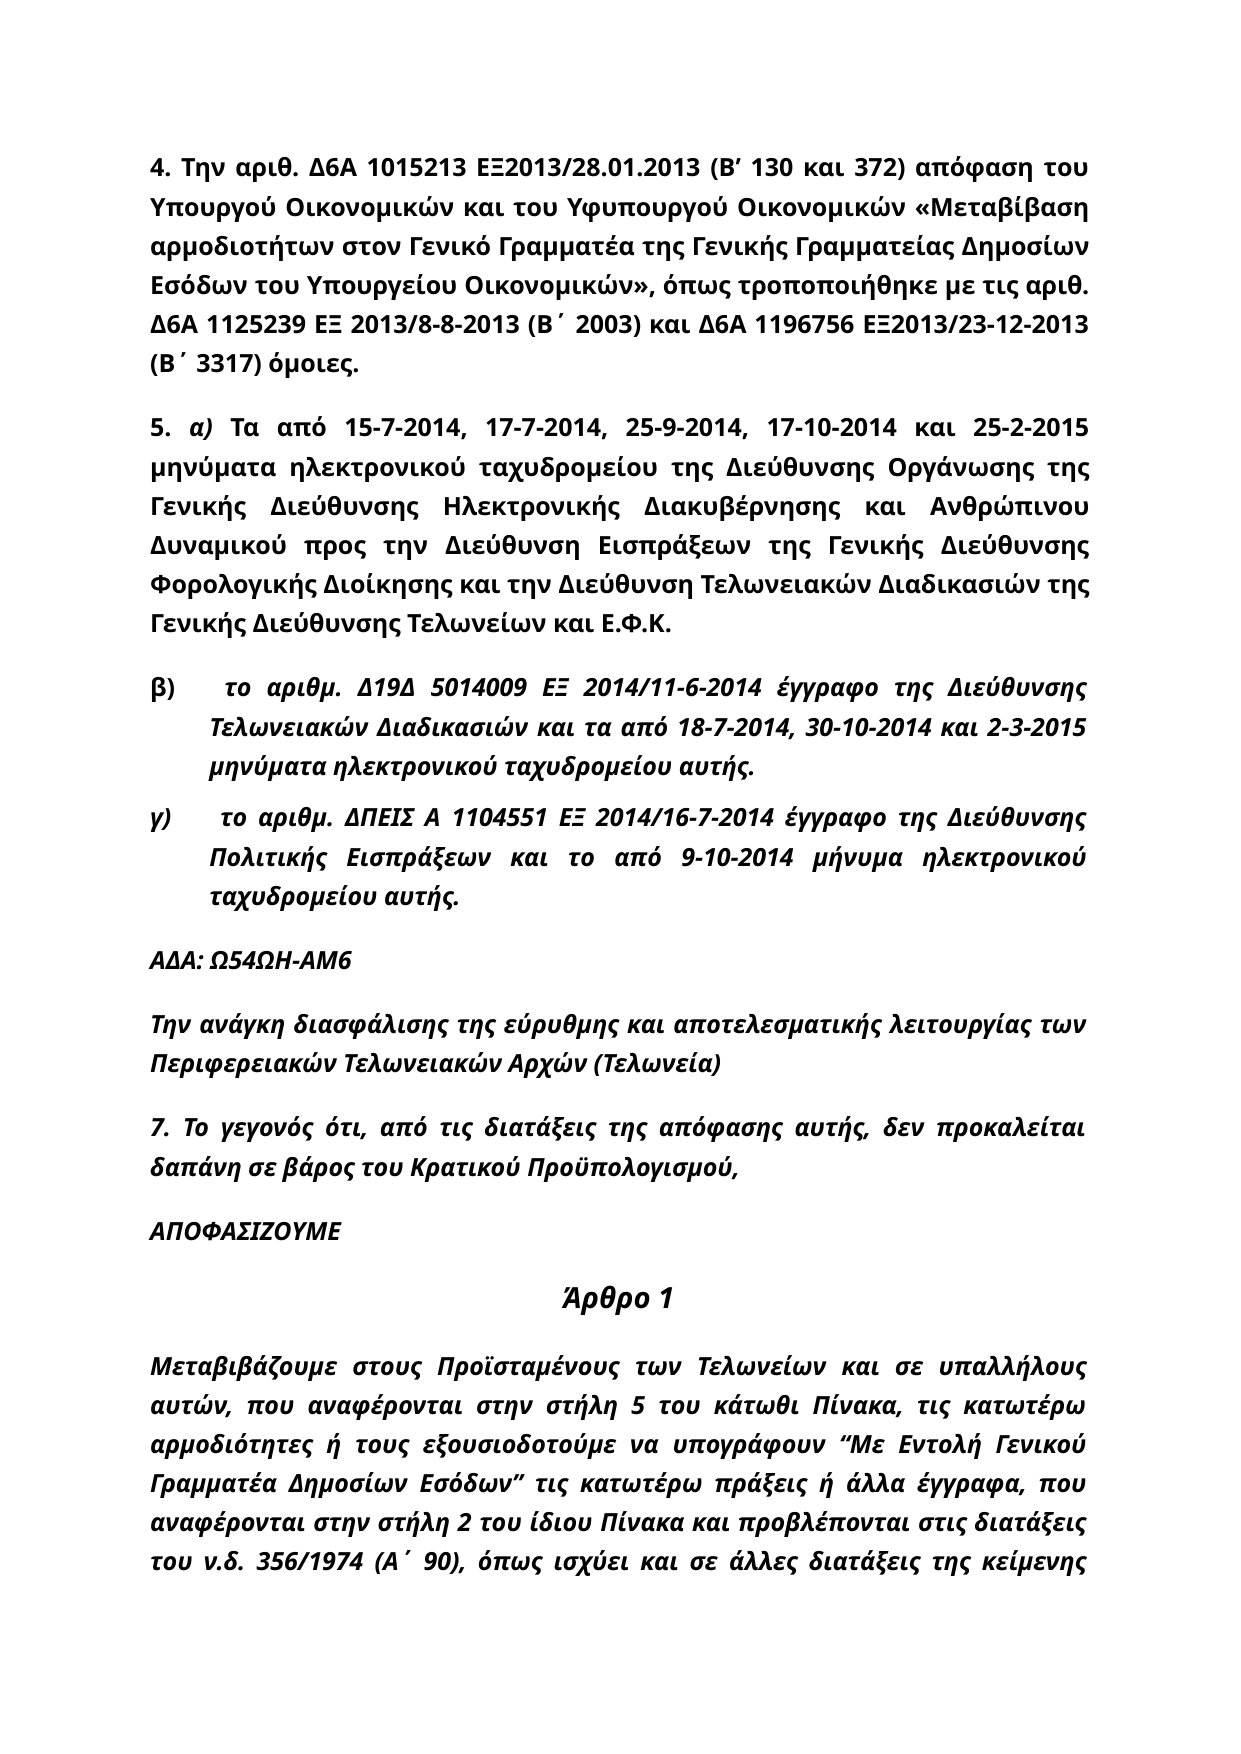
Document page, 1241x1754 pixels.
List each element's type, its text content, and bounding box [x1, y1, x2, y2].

text Την ανάγκη διασφάλισης της εύρυθμης και αποτελεσματικής λειτουργίας των Περιφερειακών Τελωνειακών Αρχών (Τελωνεία) [150, 1007, 1090, 1080]
text ΑΠΟΦΑΣΙΖΟΥΜΕ [150, 1213, 1090, 1247]
text Μεταβιβάζουμε στους Προϊσταμένους των Τελωνείων και σε υπαλλήλους αυτών, που αναφέρονται στην στήλη 5 του κάτωθι Πίνακα, τις κατωτέρω αρμοδιότητες ή τους εξουσιοδοτούμε να υπογράφουν “Με Εντολή Γενικού Γραμματέα Δημοσίων Εσόδων” τις κατωτέρω πράξεις ή άλλα έγγραφα, που αναφέρονται στην στήλη 2 του ίδιου Πίνακα και προβλέπονται στις διατάξεις του ν.δ. 356/1974 (Α΄ 90), όπως ισχύει και σε άλλες διατάξεις της κείμενης [150, 1348, 1090, 1578]
subtitle Άρθρο 1 [150, 1277, 1090, 1317]
text 7. Το γεγονός ότι, από τις διατάξεις της απόφασης αυτής, δεν προκαλείται δαπάνη σε βάρος του Κρατικού Προϋπολογισμού, [150, 1110, 1090, 1183]
text 4. Την αριθ. Δ6Α 1015213 ΕΞ2013/28.01.2013 (Β’ 130 και 372) απόφαση του Υπουργού Οικονομικών και του Υφυπουργού Οικονομικών «Μεταβίβαση αρμοδιοτήτων στον Γενικό Γραμματέα της Γενικής Γραμματείας Δημοσίων Εσόδων του Υπουργείου Οικονομικών», όπως τροποποιήθηκε με τις αριθ. Δ6Α 1125239 ΕΞ 2013/8-8-2013 (Β΄ 2003) και Δ6Α 1196756 ΕΞ2013/23-12-2013 (Β΄ 3317) όμοιες. [150, 150, 1090, 380]
list β) το αριθμ. Δ19Δ 5014009 ΕΞ 2014/11-6-2014 έγγραφο της Διεύθυνσης Τελωνειακών Διαδικασιών και τα από 18-7-2014, 30-10-2014 και 2-3-2015 μηνύματα ηλεκτρονικού ταχυδρομείου αυτής. [150, 670, 1090, 782]
text ΑΔΑ: Ω54ΩΗ-ΑΜ6 [150, 942, 1090, 977]
text 5. α) Τα από 15-7-2014, 17-7-2014, 25-9-2014, 17-10-2014 και 25-2-2015 μηνύματα ηλεκτρονικού ταχυδρομείου της Διεύθυνσης Οργάνωσης της Γενικής Διεύθυνσης Ηλεκτρονικής Διακυβέρνησης και Ανθρώπινου Δυναμικού προς την Διεύθυνση Εισπράξεων της Γενικής Διεύθυνσης Φορολογικής Διοίκησης και την Διεύθυνση Τελωνειακών Διαδικασιών της Γενικής Διεύθυνσης Τελωνείων και Ε.Φ.Κ. [150, 410, 1090, 640]
list γ) το αριθμ. ΔΠΕΙΣ Α 1104551 ΕΞ 2014/16-7-2014 έγγραφο της Διεύθυνσης Πολιτικής Εισπράξεων και το από 9-10-2014 μήνυμα ηλεκτρονικού ταχυδρομείου αυτής. [150, 800, 1090, 912]
